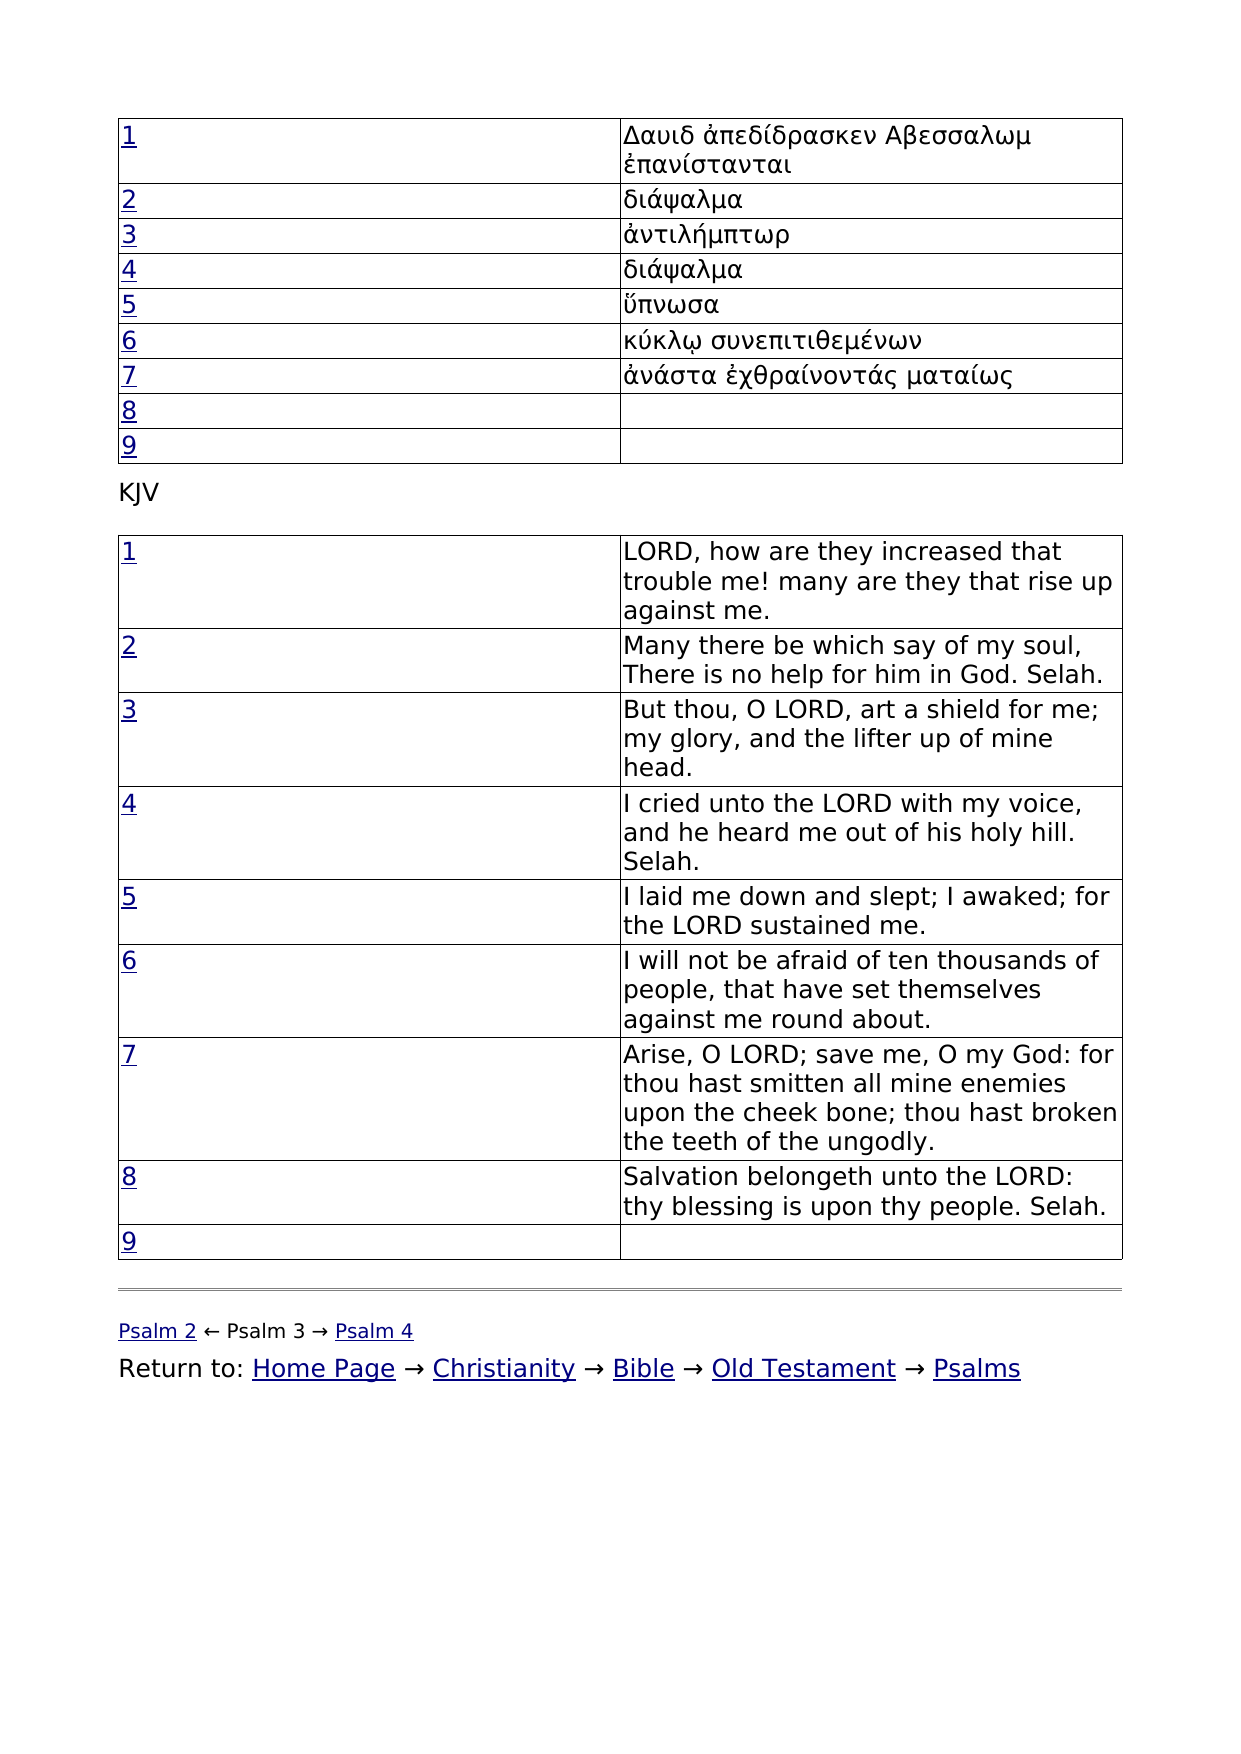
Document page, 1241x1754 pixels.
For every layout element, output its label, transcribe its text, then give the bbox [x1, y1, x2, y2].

table_cell ἀντιλήμπτωρ [621, 219, 1122, 253]
table_cell [621, 429, 1122, 463]
table_cell ἀνάστα ἐχθραίνοντάς ματαίως [621, 359, 1122, 393]
table_cell 5 [119, 289, 620, 323]
table_cell 4 [119, 787, 620, 879]
table_cell Salvation belongeth unto the LORD: thy blessing is upon thy people. Selah. [621, 1161, 1122, 1224]
table_cell But thou, O LORD, art a shield for me; my glory, and the lifter up of mine head. [621, 693, 1122, 786]
table_cell 2 [119, 184, 620, 217]
table_cell 7 [119, 1038, 620, 1159]
text KJV [118, 478, 1122, 507]
table_cell 3 [119, 693, 620, 786]
table_cell Many there be which say of my soul, There is no help for him in God. Selah. [621, 629, 1122, 692]
table_cell 2 [119, 629, 620, 692]
table_header Δαυιδ ἀπεδίδρασκεν Αβεσσαλωμ ἐπανίστανται [621, 119, 1122, 182]
table_cell 8 [119, 394, 620, 428]
table_header LORD, how are they increased that trouble me! many are they that rise up against me. [621, 536, 1122, 628]
table_header 1 [119, 119, 620, 182]
table_header 1 [119, 536, 620, 628]
table_cell 4 [119, 254, 620, 288]
table_cell I cried unto the LORD with my voice, and he heard me out of his holy hill. Selah. [621, 787, 1122, 879]
table_cell I will not be afraid of ten thousands of people, that have set themselves against me round about. [621, 945, 1122, 1037]
table_cell 8 [119, 1161, 620, 1224]
table_cell [621, 394, 1122, 428]
table_cell κύκλῳ συνεπιτιθεμένων [621, 324, 1122, 358]
table_cell 7 [119, 359, 620, 393]
table_cell 3 [119, 219, 620, 253]
table_cell διάψαλμα [621, 254, 1122, 288]
table_cell 9 [119, 1225, 620, 1259]
table_cell 5 [119, 880, 620, 943]
table_cell ὕπνωσα [621, 289, 1122, 323]
table_cell Arise, O LORD; save me, O my God: for thou hast smitten all mine enemies upon the cheek bone; thou hast broken the teeth of the ungodly. [621, 1038, 1122, 1159]
table_cell [621, 1225, 1122, 1259]
table_cell διάψαλμα [621, 184, 1122, 217]
table_cell 6 [119, 324, 620, 358]
text Psalm 2 ← Psalm 3 → Psalm 4 [118, 1320, 1122, 1354]
table_cell 9 [119, 429, 620, 463]
table_cell I laid me down and slept; I awaked; for the LORD sustained me. [621, 880, 1122, 943]
text Return to: Home Page → Christianity → Bible → Old Testament → Psalms [118, 1354, 1122, 1383]
table_cell 6 [119, 945, 620, 1037]
